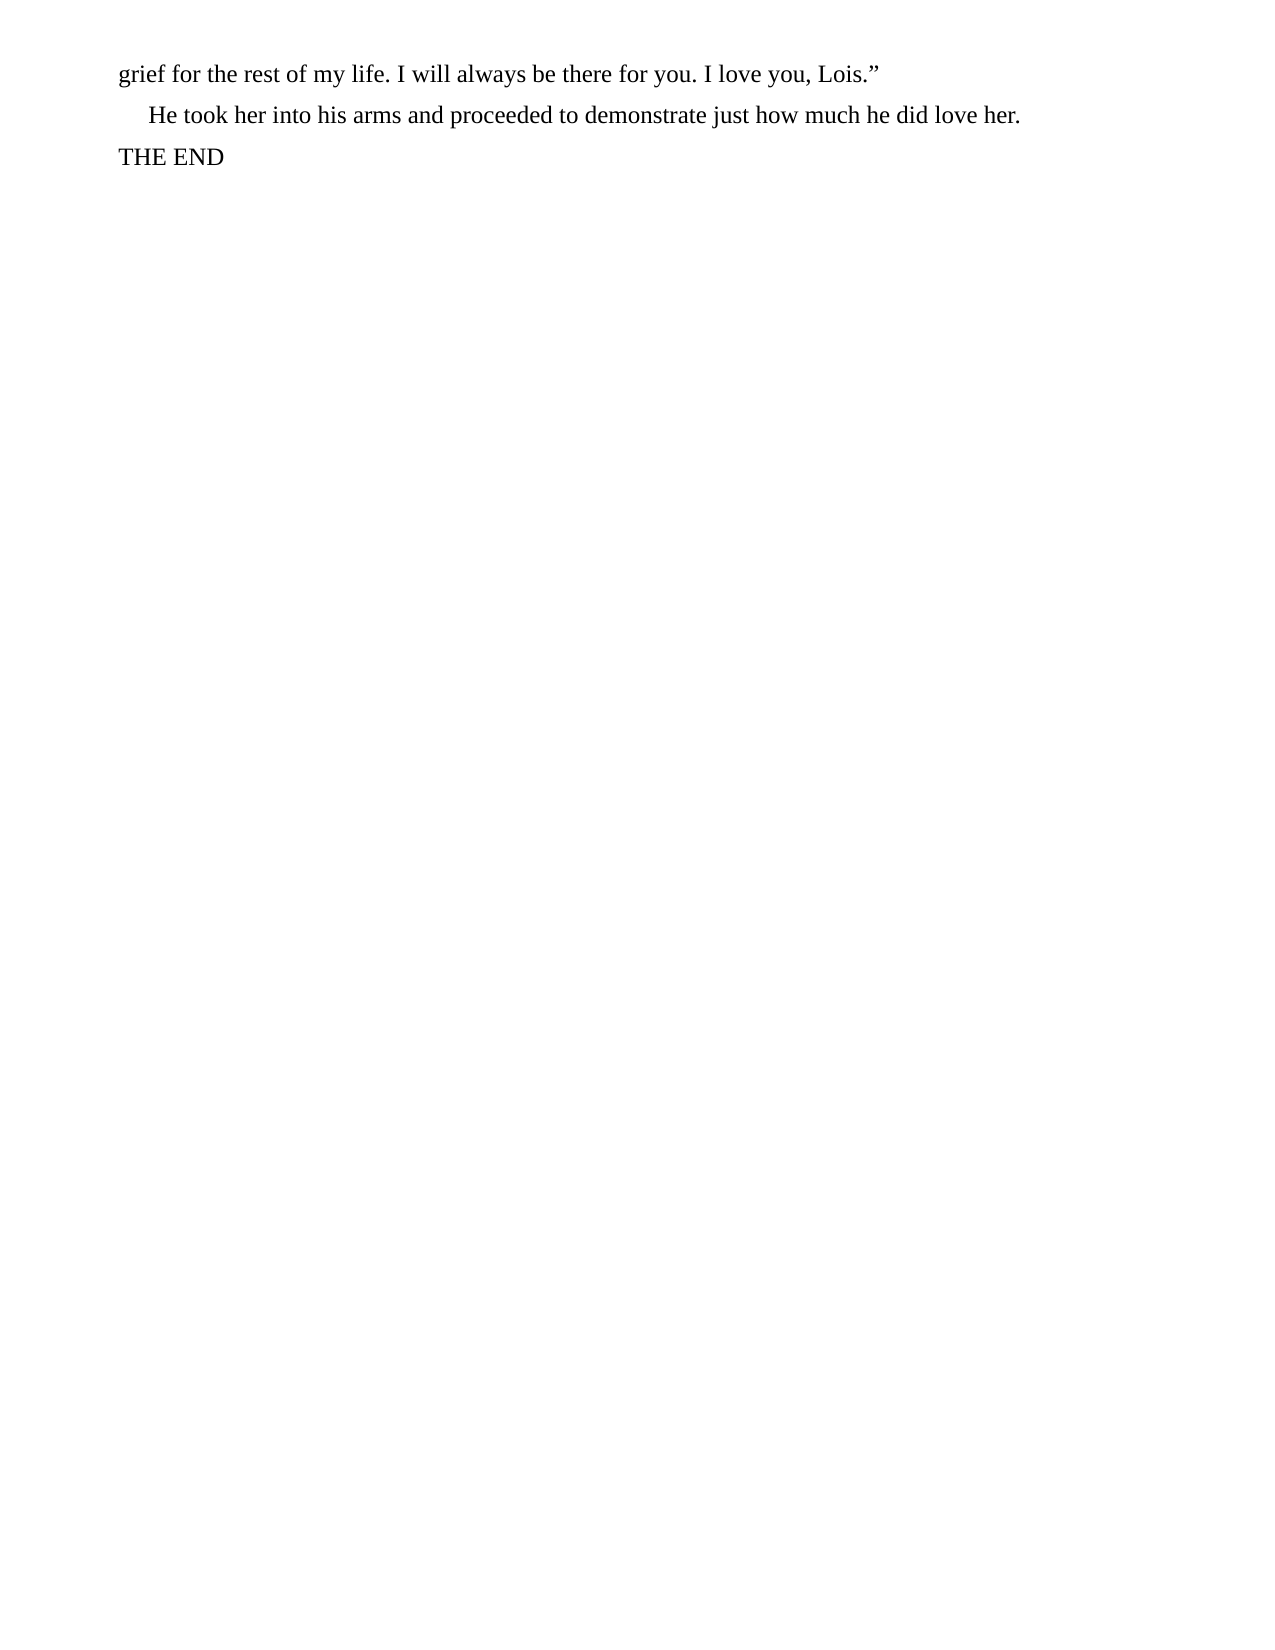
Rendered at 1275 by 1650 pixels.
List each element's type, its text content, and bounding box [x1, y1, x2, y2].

text He took her into his arms and proceeded to demonstrate just how much he did love her. [118, 100, 1216, 129]
text THE END [118, 142, 1216, 170]
text grief for the rest of my life. I will always be there for you. I love you, Lois.” [118, 59, 1216, 88]
